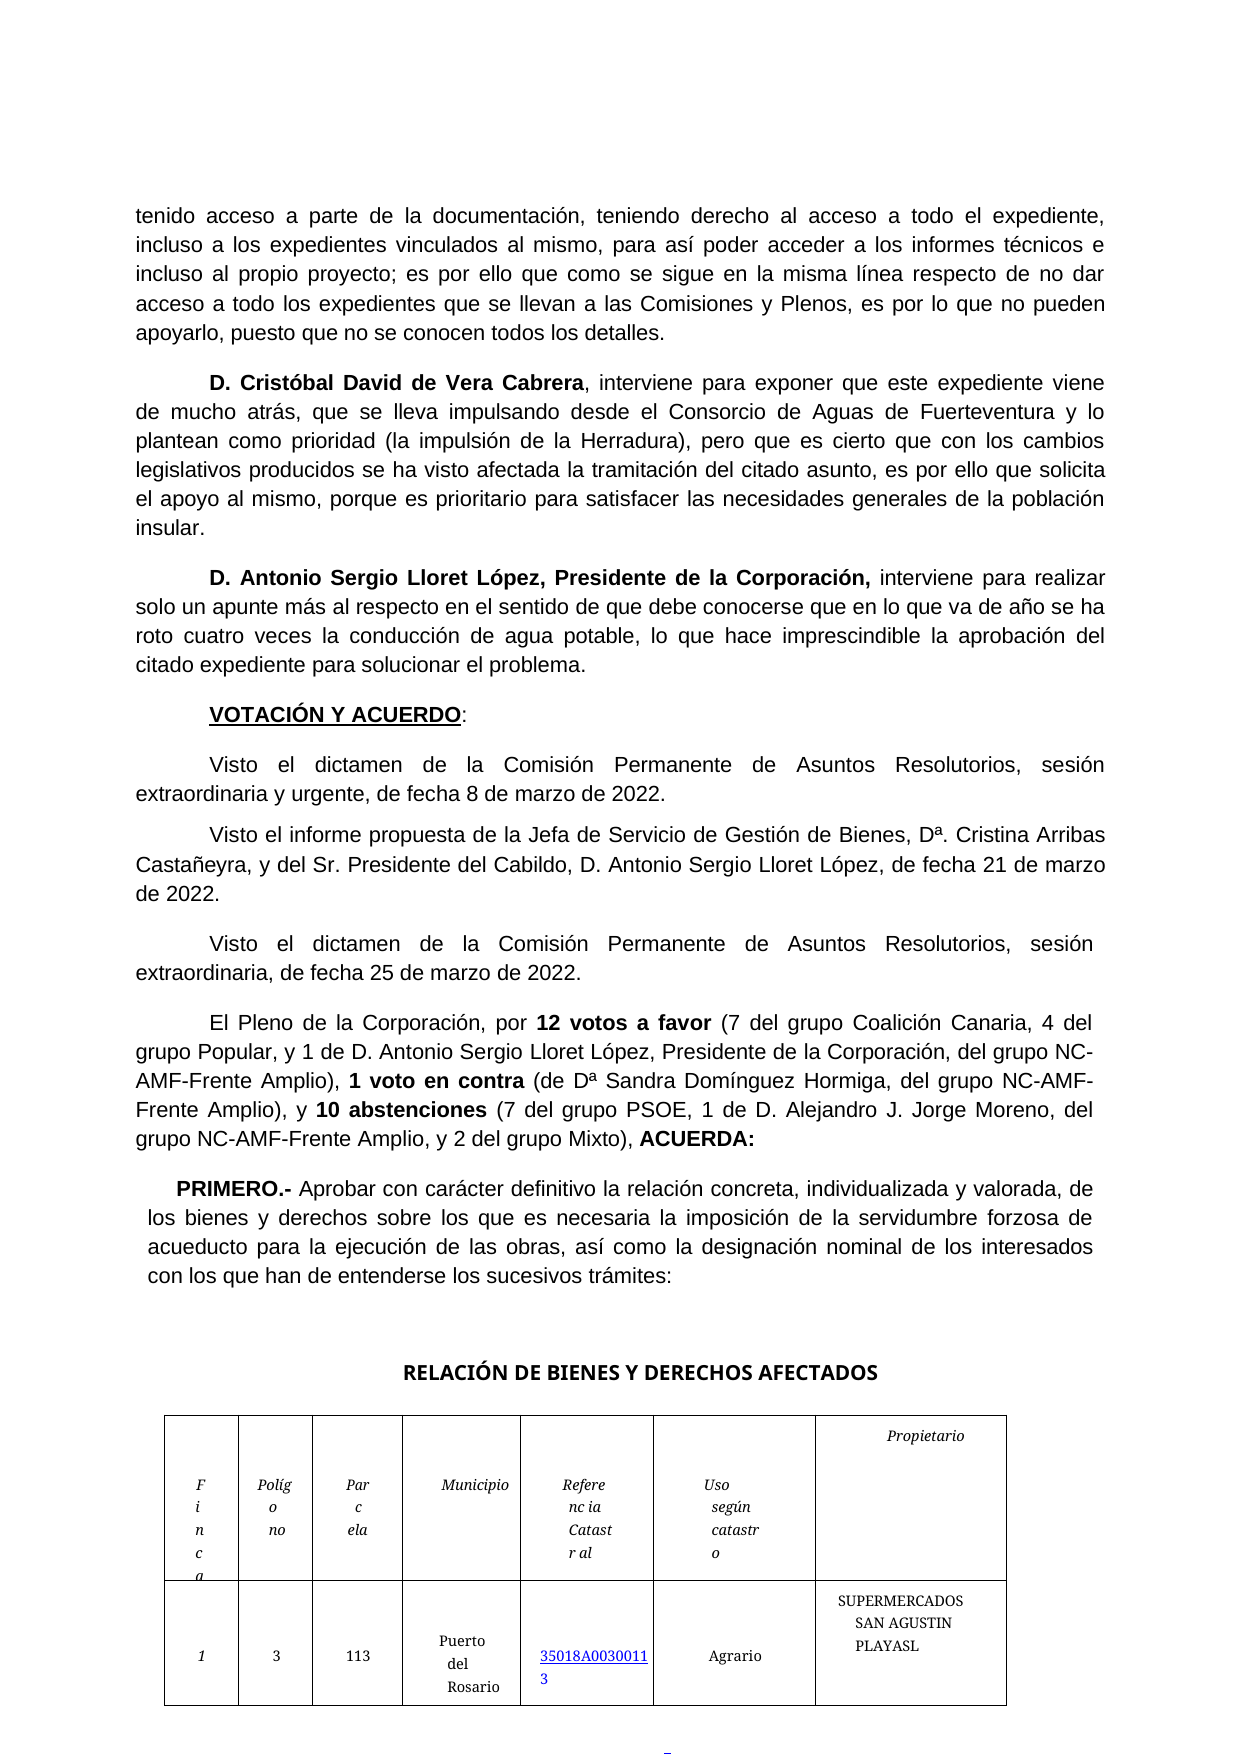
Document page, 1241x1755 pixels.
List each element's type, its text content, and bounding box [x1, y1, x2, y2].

text tenido acceso a parte de la documentación, teniendo derecho al acceso a todo el expediente, incluso a los expedientes vinculados al mismo, para así poder acceder a los informes técnicos e incluso al propio proyecto; es por ello que como se sigue en la misma línea respecto de no dar acceso a todo los expedientes que se llevan a las Comisiones y Plenos, es por lo que no pueden apoyarlo, puesto que no se conocen todos los detalles. [135, 203, 1105, 345]
text Visto el dictamen de la Comisión Permanente de Asuntos Resolutorios, sesión extraordinaria, de fecha 25 de marzo de 2022. [135, 931, 1093, 985]
table_cell 3 [239, 1581, 312, 1705]
subtitle RELACIÓN DE BIENES Y DERECHOS AFECTADOS [403, 1358, 1118, 1387]
table_header Parc ela [313, 1416, 402, 1579]
text D. Cristóbal David de Vera Cabrera, interviene para exponer que este expediente viene de mucho atrás, que se lleva impulsando desde el Consorcio de Aguas de Fuerteventura y lo plantean como prioridad (la impulsión de la Herradura), pero que es cierto que con los cambios legislativos producidos se ha visto afectada la tramitación del citado asunto, es por ello que solicita el apoyo al mismo, porque es prioritario para satisfacer las necesidades generales de la población insular. [135, 369, 1105, 540]
table_cell SUPERMERCADOS SAN AGUSTIN PLAYASL [816, 1581, 1006, 1705]
table_header Uso según catastro [654, 1416, 815, 1579]
table_cell 1 [165, 1581, 238, 1705]
table_cell Agrario [654, 1581, 815, 1705]
table_header Referenc ia Catastr al [521, 1416, 653, 1579]
text D. Antonio Sergio Lloret López, Presidente de la Corporación, interviene para realizar solo un apunte más al respecto en el sentido de que debe conocerse que en lo que va de año se ha roto cuatro veces la conducción de agua potable, lo que hace imprescindible la aprobación del citado expediente para solucionar el problema. [135, 565, 1105, 677]
table_cell 113 [313, 1581, 402, 1705]
text El Pleno de la Corporación, por 12 votos a favor (7 del grupo Coalición Canaria, 4 del grupo Popular, y 1 de D. Antonio Sergio Lloret López, Presidente de la Corporación, del grupo NC- AMF-Frente Amplio), 1 voto en contra (de Dª Sandra Domínguez Hormiga, del grupo NC-AMF- Frente Amplio), y 10 abstenciones (7 del grupo PSOE, 1 de D. Alejandro J. Jorge Moreno, del grupo NC-AMF-Frente Amplio, y 2 del grupo Mixto), ACUERDA: [135, 1009, 1093, 1151]
text Visto el informe propuesta de la Jefa de Servicio de Gestión de Bienes, Dª. Cristina Arribas Castañeyra, y del Sr. Presidente del Cabildo, D. Antonio Sergio Lloret López, de fecha 21 de marzo de 2022. [135, 822, 1105, 906]
table_cell Puerto del Rosario [403, 1581, 520, 1705]
table_header Polígo no [239, 1416, 312, 1579]
table_header Fi nc a [165, 1416, 238, 1579]
table_header Propietario [816, 1416, 1006, 1579]
table_header Municipio [403, 1416, 520, 1579]
table_cell 35018A0030011 3 [521, 1581, 653, 1705]
text VOTACIÓN Y ACUERDO: [209, 702, 1118, 727]
text Visto el dictamen de la Comisión Permanente de Asuntos Resolutorios, sesión extraordinaria y urgente, de fecha 8 de marzo de 2022. [135, 752, 1105, 806]
text PRIMERO.- Aprobar con carácter definitivo la relación concreta, individualizada y valorada, de los bienes y derechos sobre los que es necesaria la imposición de la servidumbre forzosa de acueducto para la ejecución de las obras, así como la designación nominal de los interesados con los que han de entenderse los sucesivos trámites: [147, 1176, 1093, 1288]
